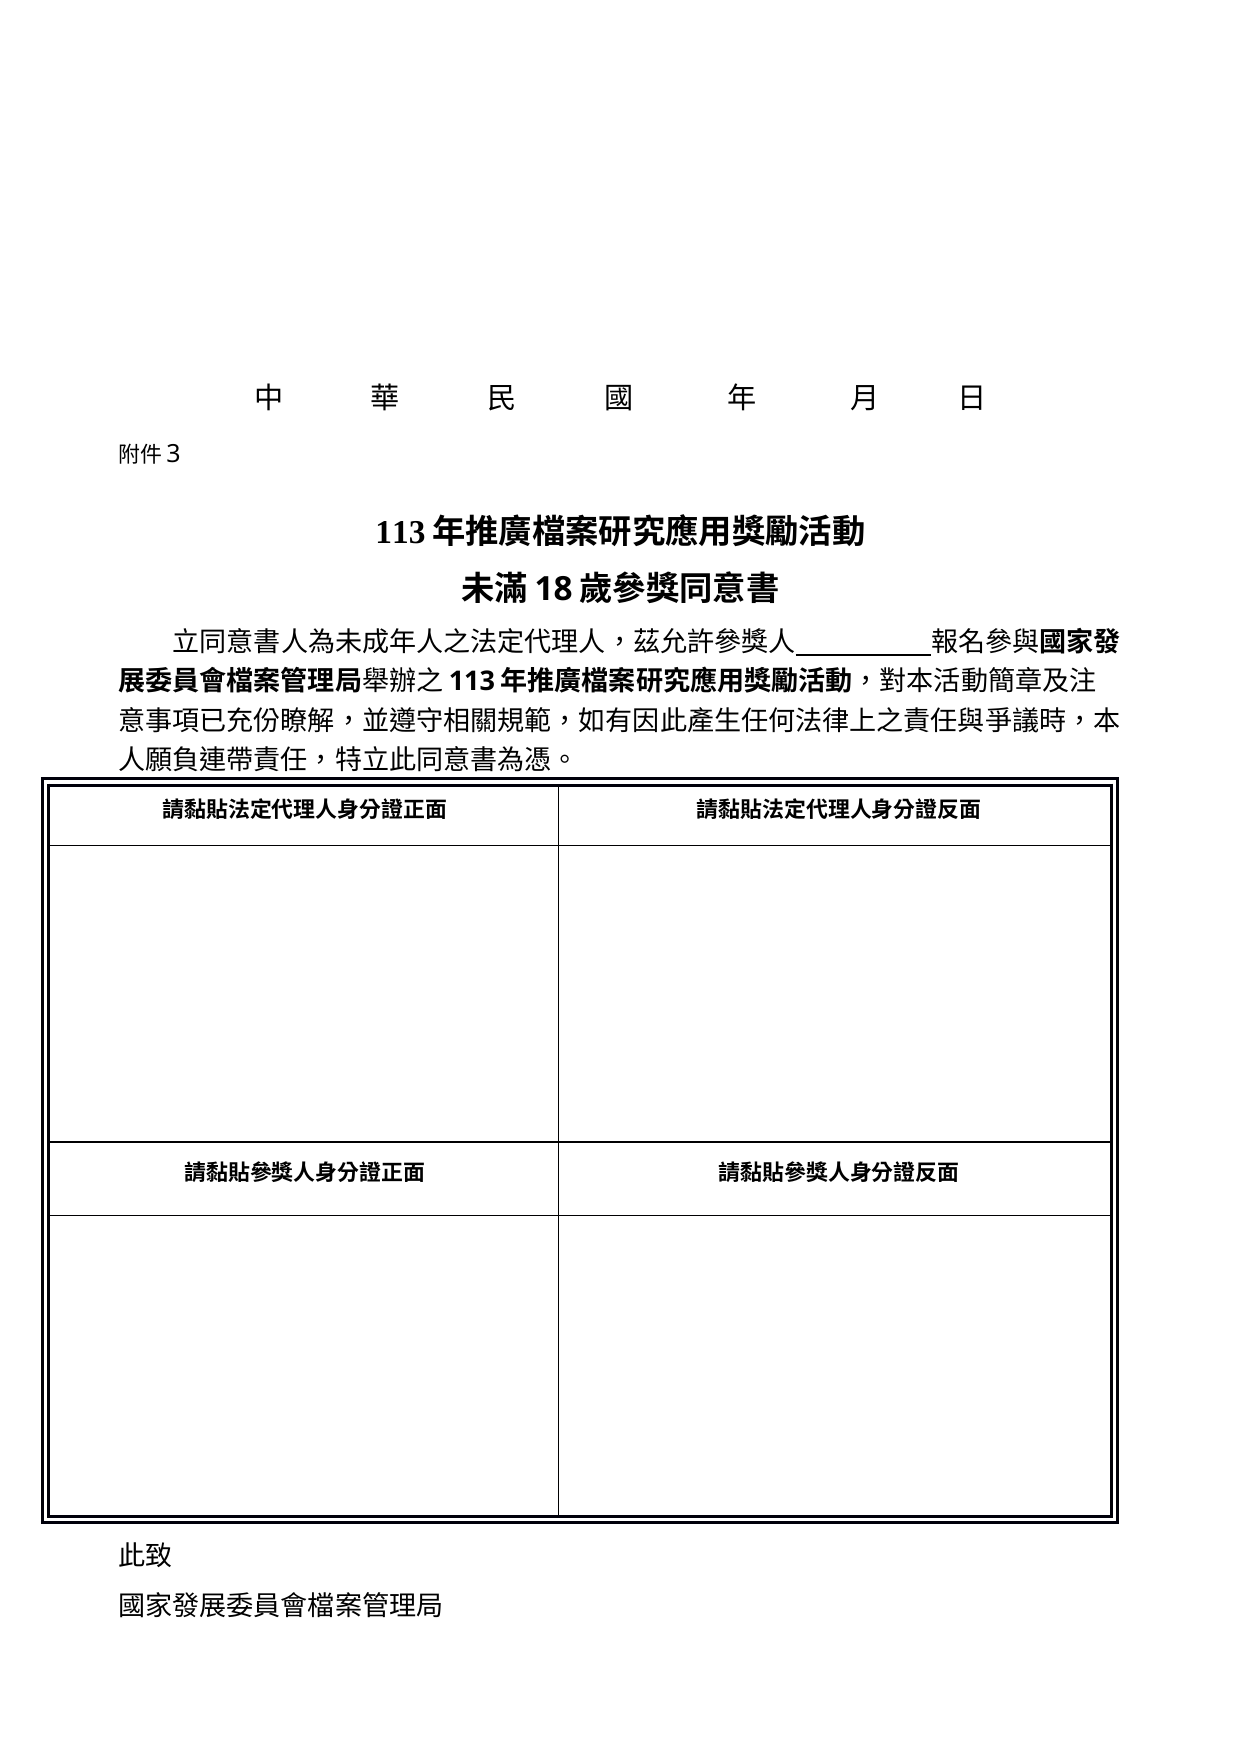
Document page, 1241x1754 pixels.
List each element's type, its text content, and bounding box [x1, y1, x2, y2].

table_cell 請黏貼參獎人身分證反面 [559, 1143, 1110, 1214]
text 113年推廣檔案研究應用獎勵活動 [118, 505, 1122, 553]
table_cell [50, 846, 558, 1141]
table_header 請黏貼法定代理人身分證正面 [46, 780, 558, 845]
table_cell 請黏貼參獎人身分證正面 [50, 1143, 558, 1214]
text 立同意書人為未成年人之法定代理人，茲允許參獎人 報名參與國家發展委員會檔案管理局舉辦之113年推廣檔案研究應用獎勵活動，對本活動簡章及注意事項已充份瞭解，並遵守相關規範，如有因此產生任何法律上之責任與爭議時，本人願負連帶責任，特立此同意書為憑。 [118, 620, 1122, 777]
table_cell [50, 1216, 558, 1514]
text 附件3 [118, 436, 1122, 469]
table_header 請黏貼法定代理人身分證反面 [559, 780, 1114, 845]
text 未滿18歲參獎同意書 [118, 564, 1122, 609]
table_cell [559, 1216, 1110, 1514]
text 中 華 民 國 年 月 日 [118, 374, 1122, 417]
text 此致 [118, 1534, 1122, 1573]
text 國家發展委員會檔案管理局 [118, 1584, 1122, 1623]
table_cell [559, 846, 1110, 1141]
